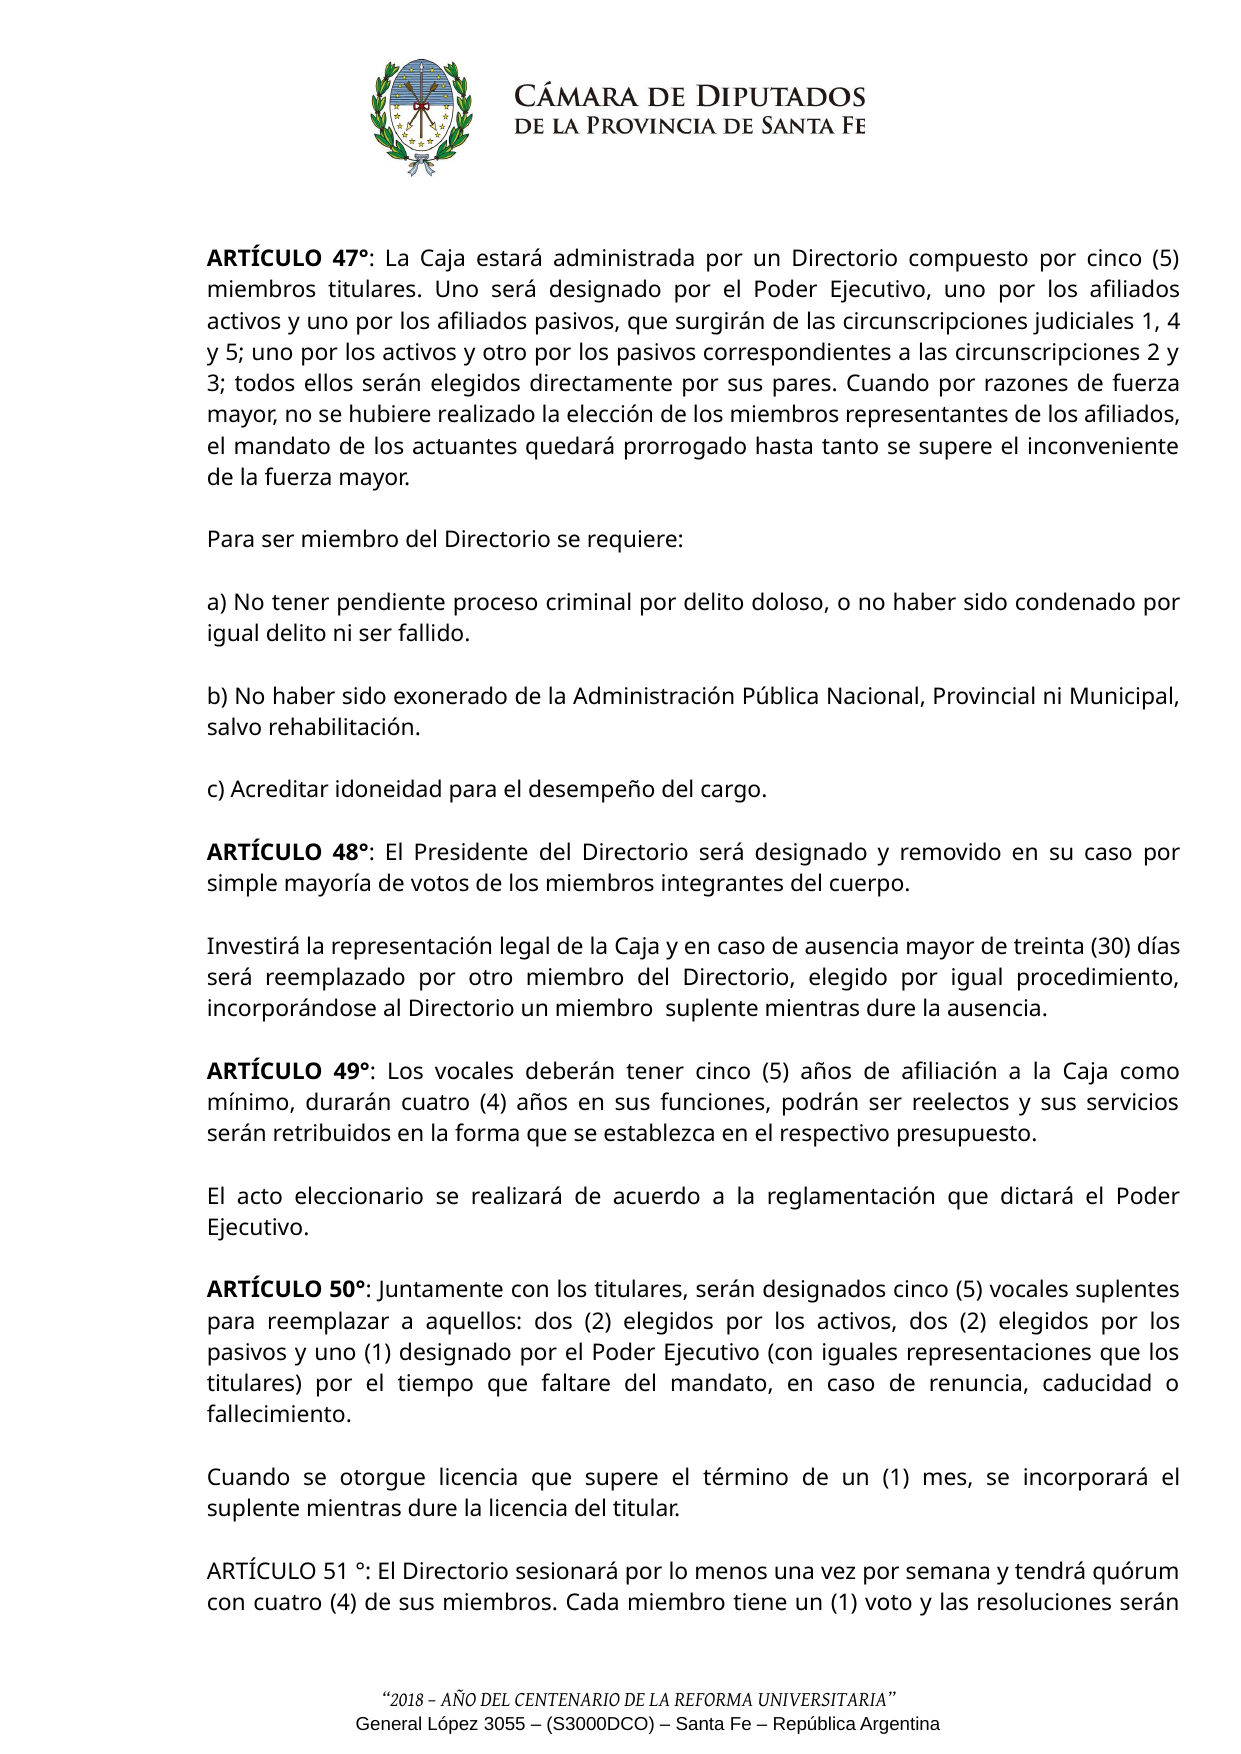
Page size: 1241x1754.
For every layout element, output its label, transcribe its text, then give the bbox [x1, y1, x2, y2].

text ARTÍCULO 51 °: El Directorio sesionará por lo menos una vez por semana y tendrá quórum con cuatro (4) de sus miembros. Cada miembro tiene un (1) voto y las resoluciones serán [207, 1555, 1181, 1617]
text a) No tener pendiente proceso criminal por delito doloso, o no haber sido condenado por igual delito ni ser fallido. [207, 586, 1181, 648]
text ARTÍCULO 48°: El Presidente del Directorio será designado y removido en su caso por simple mayoría de votos de los miembros integrantes del cuerpo. [207, 836, 1181, 898]
text b) No haber sido exonerado de la Administración Pública Nacional, Provincial ni Municipal, salvo rehabilitación. [207, 680, 1181, 742]
text El acto eleccionario se realizará de acuerdo a la reglamentación que dictará el Poder Ejecutivo. [207, 1180, 1181, 1242]
text Cuando se otorgue licencia que supere el término de un (1) mes, se incorporará el suplente mientras dure la licencia del titular. [207, 1461, 1181, 1523]
text Investirá la representación legal de la Caja y en caso de ausencia mayor de treinta (30) días será reemplazado por otro miembro del Directorio, elegido por igual procedimiento, incorporándose al Directorio un miembro suplente mientras dure la ausencia. [207, 930, 1181, 1023]
picture [370, 59, 866, 181]
text ARTÍCULO 50°: Juntamente con los titulares, serán designados cinco (5) vocales suplentes para reemplazar a aquellos: dos (2) elegidos por los activos, dos (2) elegidos por los pasivos y uno (1) designado por el Poder Ejecutivo (con iguales representaciones que los titulares) por el tiempo que faltare del mandato, en caso de renuncia, caducidad o fallecimiento. [207, 1273, 1181, 1430]
text ARTÍCULO 47°: La Caja estará administrada por un Directorio compuesto por cinco (5) miembros titulares. Uno será designado por el Poder Ejecutivo, uno por los afiliados activos y uno por los afiliados pasivos, que surgirán de las circunscripciones judiciales 1, 4 y 5; uno por los activos y otro por los pasivos correspondientes a las circunscripciones 2 y 3; todos ellos serán elegidos directamente por sus pares. Cuando por razones de fuerza mayor, no se hubiere realizado la elección de los miembros representantes de los afiliados, el mandato de los actuantes quedará prorrogado hasta tanto se supere el inconveniente de la fuerza mayor. [207, 242, 1181, 492]
text ARTÍCULO 49°: Los vocales deberán tener cinco (5) años de afiliación a la Caja como mínimo, durarán cuatro (4) años en sus funciones, podrán ser reelectos y sus servicios serán retribuidos en la forma que se establezca en el respectivo presupuesto. [207, 1055, 1181, 1148]
text c) Acreditar idoneidad para el desempeño del cargo. [207, 773, 1181, 805]
text Para ser miembro del Directorio se requiere: [207, 523, 1181, 555]
